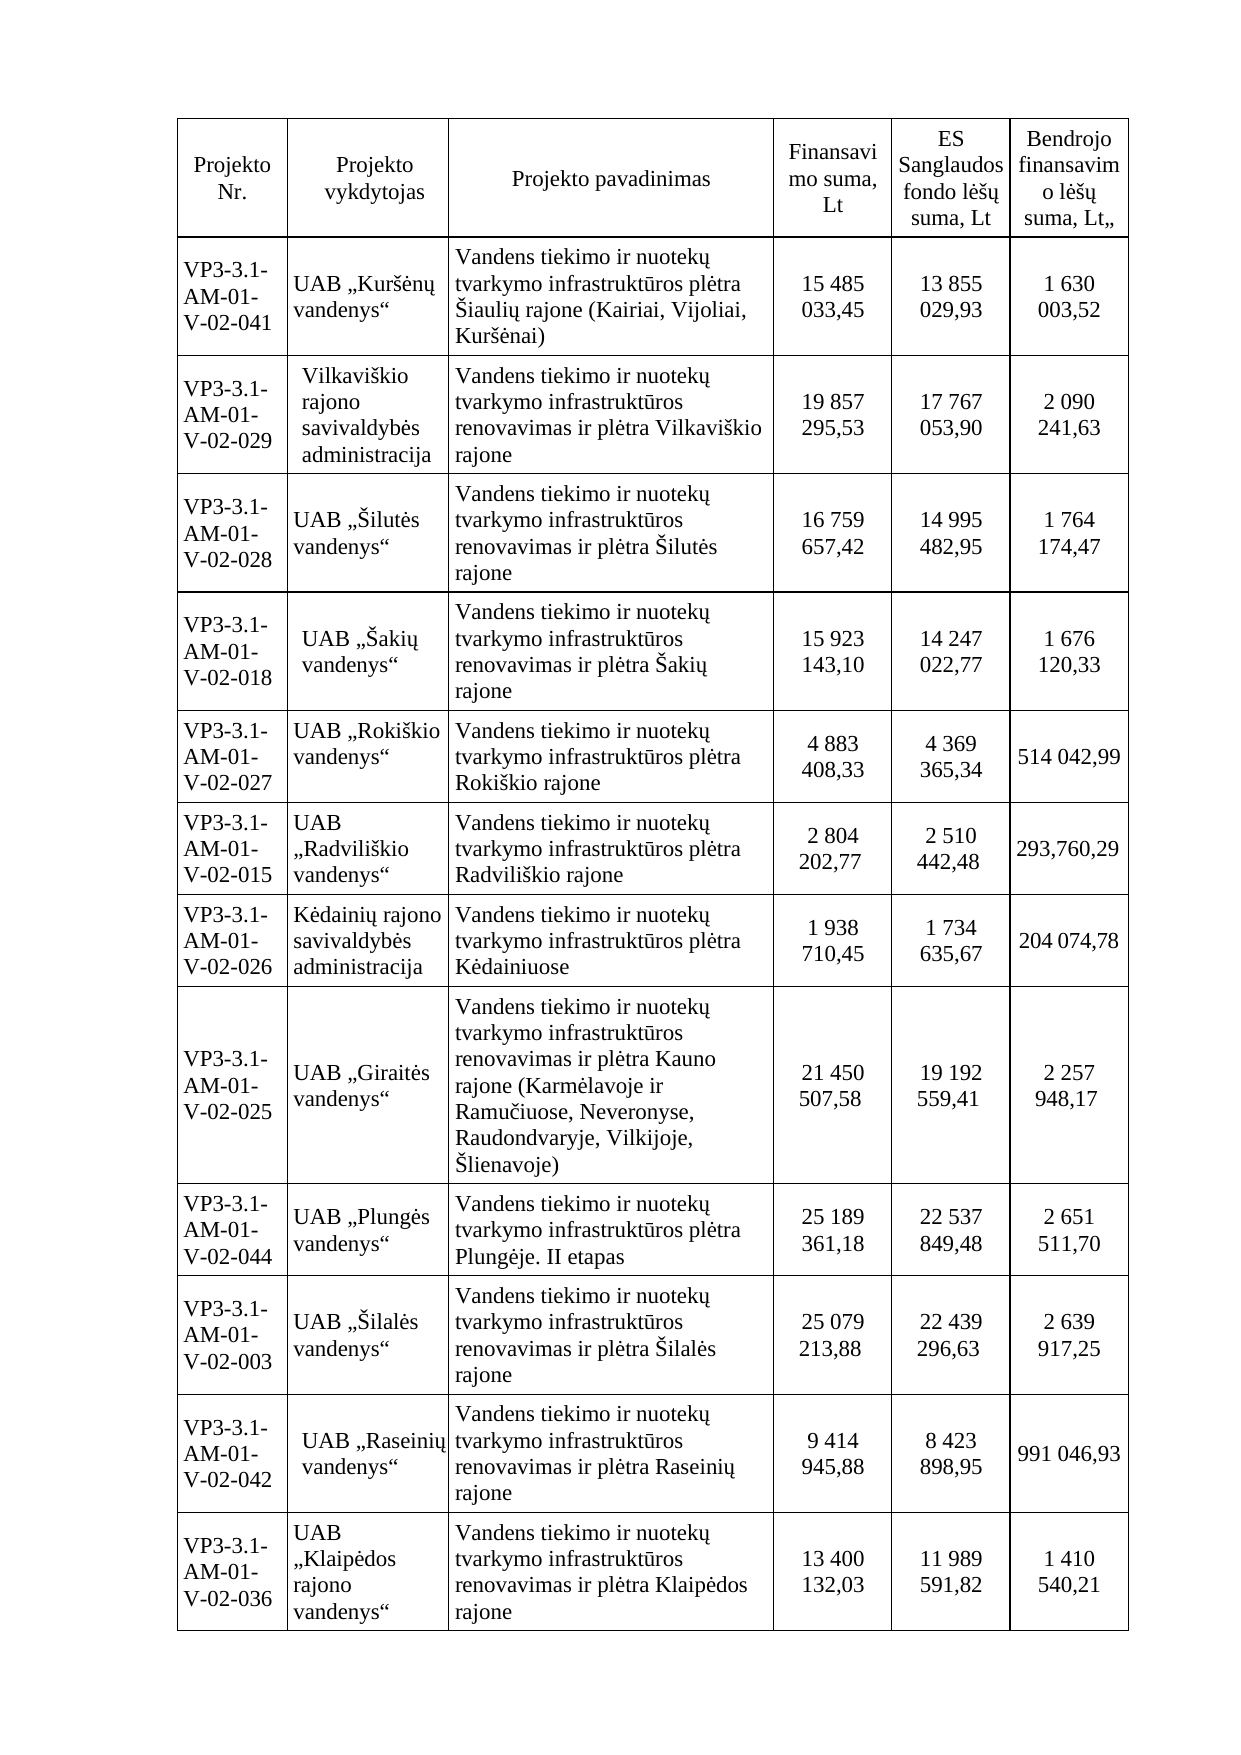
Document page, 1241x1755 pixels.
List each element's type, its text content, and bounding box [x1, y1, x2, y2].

table_cell UAB „Giraitės vandenys“ [288, 987, 448, 1183]
table_cell 14 995 482,95 [892, 474, 1009, 591]
table_cell Vandens tiekimo ir nuotekų tvarkymo infrastruktūros plėtra Šiaulių rajone (Kairiai, Vijoliai, Kuršėnai) [449, 238, 773, 355]
table_cell 11 989 591,82 [892, 1513, 1009, 1630]
table_header Finansavimo suma, Lt [774, 119, 891, 236]
table_cell 19 857 295,53 [774, 356, 891, 473]
table_cell 13 400 132,03 [774, 1513, 891, 1630]
table_cell Vandens tiekimo ir nuotekų tvarkymo infrastruktūros renovavimas ir plėtra Šilalės rajone [449, 1276, 773, 1393]
table_header Projekto pavadinimas [449, 119, 773, 236]
table_cell VP3-3.1-AM-01-V-02-042 [178, 1395, 287, 1512]
table_cell UAB „Šakių vandenys“ [288, 593, 448, 710]
table_cell Vandens tiekimo ir nuotekų tvarkymo infrastruktūros plėtra Plungėje. II etapas [449, 1184, 773, 1275]
table_header ES Sanglaudos fondo lėšų suma, Lt [892, 119, 1009, 236]
table_cell Vandens tiekimo ir nuotekų tvarkymo infrastruktūros renovavimas ir plėtra Šakių rajone [449, 593, 773, 710]
table_cell UAB „Šilalės vandenys“ [288, 1276, 448, 1393]
table_cell Vandens tiekimo ir nuotekų tvarkymo infrastruktūros plėtra Radviliškio rajone [449, 803, 773, 894]
table_cell VP3-3.1-AM-01-V-02-036 [178, 1513, 287, 1630]
table_cell UAB „Klaipėdos rajono vandenys“ [288, 1513, 448, 1630]
table_cell 1 676 120,33 [1011, 593, 1128, 710]
table_cell 25 079 213,88 [774, 1276, 891, 1393]
table_cell Vandens tiekimo ir nuotekų tvarkymo infrastruktūros renovavimas ir plėtra Kauno rajone (Karmėlavoje ir Ramučiuose, Neveronyse, Raudondvaryje, Vilkijoje, Šlienavoje) [449, 987, 773, 1183]
table_cell Vilkaviškio rajono savivaldybės administracija [288, 356, 448, 473]
table_cell 4 883 408,33 [774, 711, 891, 802]
table_cell VP3-3.1-AM-01-V-02-027 [178, 711, 287, 802]
table_cell 13 855 029,93 [892, 238, 1009, 355]
table_cell 9 414 945,88 [774, 1395, 891, 1512]
table_cell Vandens tiekimo ir nuotekų tvarkymo infrastruktūros renovavimas ir plėtra Raseinių rajone [449, 1395, 773, 1512]
table_cell 15 923 143,10 [774, 593, 891, 710]
table_cell 1 764 174,47 [1011, 474, 1128, 591]
table_cell UAB „Kuršėnų vandenys“ [288, 238, 448, 355]
table_cell VP3-3.1-AM-01-V-02-015 [178, 803, 287, 894]
table_cell 2 090 241,63 [1011, 356, 1128, 473]
table_cell VP3-3.1-AM-01-V-02-025 [178, 987, 287, 1183]
table_cell 1 734 635,67 [892, 895, 1009, 986]
table_cell 2 804 202,77 [774, 803, 891, 894]
table_cell 25 189 361,18 [774, 1184, 891, 1275]
table_cell Kėdainių rajono savivaldybės administracija [288, 895, 448, 986]
table_cell Vandens tiekimo ir nuotekų tvarkymo infrastruktūros renovavimas ir plėtra Šilutės rajone [449, 474, 773, 591]
table_cell VP3-3.1-AM-01-V-02-026 [178, 895, 287, 986]
table_header Projekto vykdytojas [288, 119, 448, 236]
table_cell Vandens tiekimo ir nuotekų tvarkymo infrastruktūros renovavimas ir plėtra Klaipėdos rajone [449, 1513, 773, 1630]
table_header Bendrojo finansavimo lėšų suma, Lt„ [1011, 119, 1128, 236]
table_cell 2 257 948,17 [1011, 987, 1128, 1183]
table_cell 8 423 898,95 [892, 1395, 1009, 1512]
table_cell 514 042,99 [1011, 711, 1128, 802]
table_cell UAB „Rokiškio vandenys“ [288, 711, 448, 802]
table_cell 17 767 053,90 [892, 356, 1009, 473]
table_cell 2 639 917,25 [1011, 1276, 1128, 1393]
table_cell 204 074,78 [1011, 895, 1128, 986]
table_cell Vandens tiekimo ir nuotekų tvarkymo infrastruktūros plėtra Kėdainiuose [449, 895, 773, 986]
table_cell UAB „Radviliškio vandenys“ [288, 803, 448, 894]
table_cell VP3-3.1-AM-01-V-02-029 [178, 356, 287, 473]
table_cell 14 247 022,77 [892, 593, 1009, 710]
table_cell UAB „Plungės vandenys“ [288, 1184, 448, 1275]
table_cell 19 192 559,41 [892, 987, 1009, 1183]
table_cell VP3-3.1-AM-01-V-02-044 [178, 1184, 287, 1275]
table_cell 1 410 540,21 [1011, 1513, 1128, 1630]
table_cell 2 651 511,70 [1011, 1184, 1128, 1275]
table_cell 15 485 033,45 [774, 238, 891, 355]
table_header Projekto Nr. [178, 119, 287, 236]
table_cell Vandens tiekimo ir nuotekų tvarkymo infrastruktūros plėtra Rokiškio rajone [449, 711, 773, 802]
table_cell 1 630 003,52 [1011, 238, 1128, 355]
table_cell 21 450 507,58 [774, 987, 891, 1183]
table_cell VP3-3.1-AM-01-V-02-028 [178, 474, 287, 591]
table_cell 16 759 657,42 [774, 474, 891, 591]
table_cell 22 439 296,63 [892, 1276, 1009, 1393]
table_cell 293,760,29 [1011, 803, 1128, 894]
table_cell UAB „Raseinių vandenys“ [288, 1395, 448, 1512]
table_cell VP3-3.1-AM-01-V-02-018 [178, 593, 287, 710]
table_cell UAB „Šilutės vandenys“ [288, 474, 448, 591]
table_cell 1 938 710,45 [774, 895, 891, 986]
table_cell 4 369 365,34 [892, 711, 1009, 802]
table_cell Vandens tiekimo ir nuotekų tvarkymo infrastruktūros renovavimas ir plėtra Vilkaviškio rajone [449, 356, 773, 473]
table_cell VP3-3.1-AM-01-V-02-003 [178, 1276, 287, 1393]
table_cell 2 510 442,48 [892, 803, 1009, 894]
table_cell 22 537 849,48 [892, 1184, 1009, 1275]
table_cell 991 046,93 [1011, 1395, 1128, 1512]
table_cell VP3-3.1-AM-01-V-02-041 [178, 238, 287, 355]
